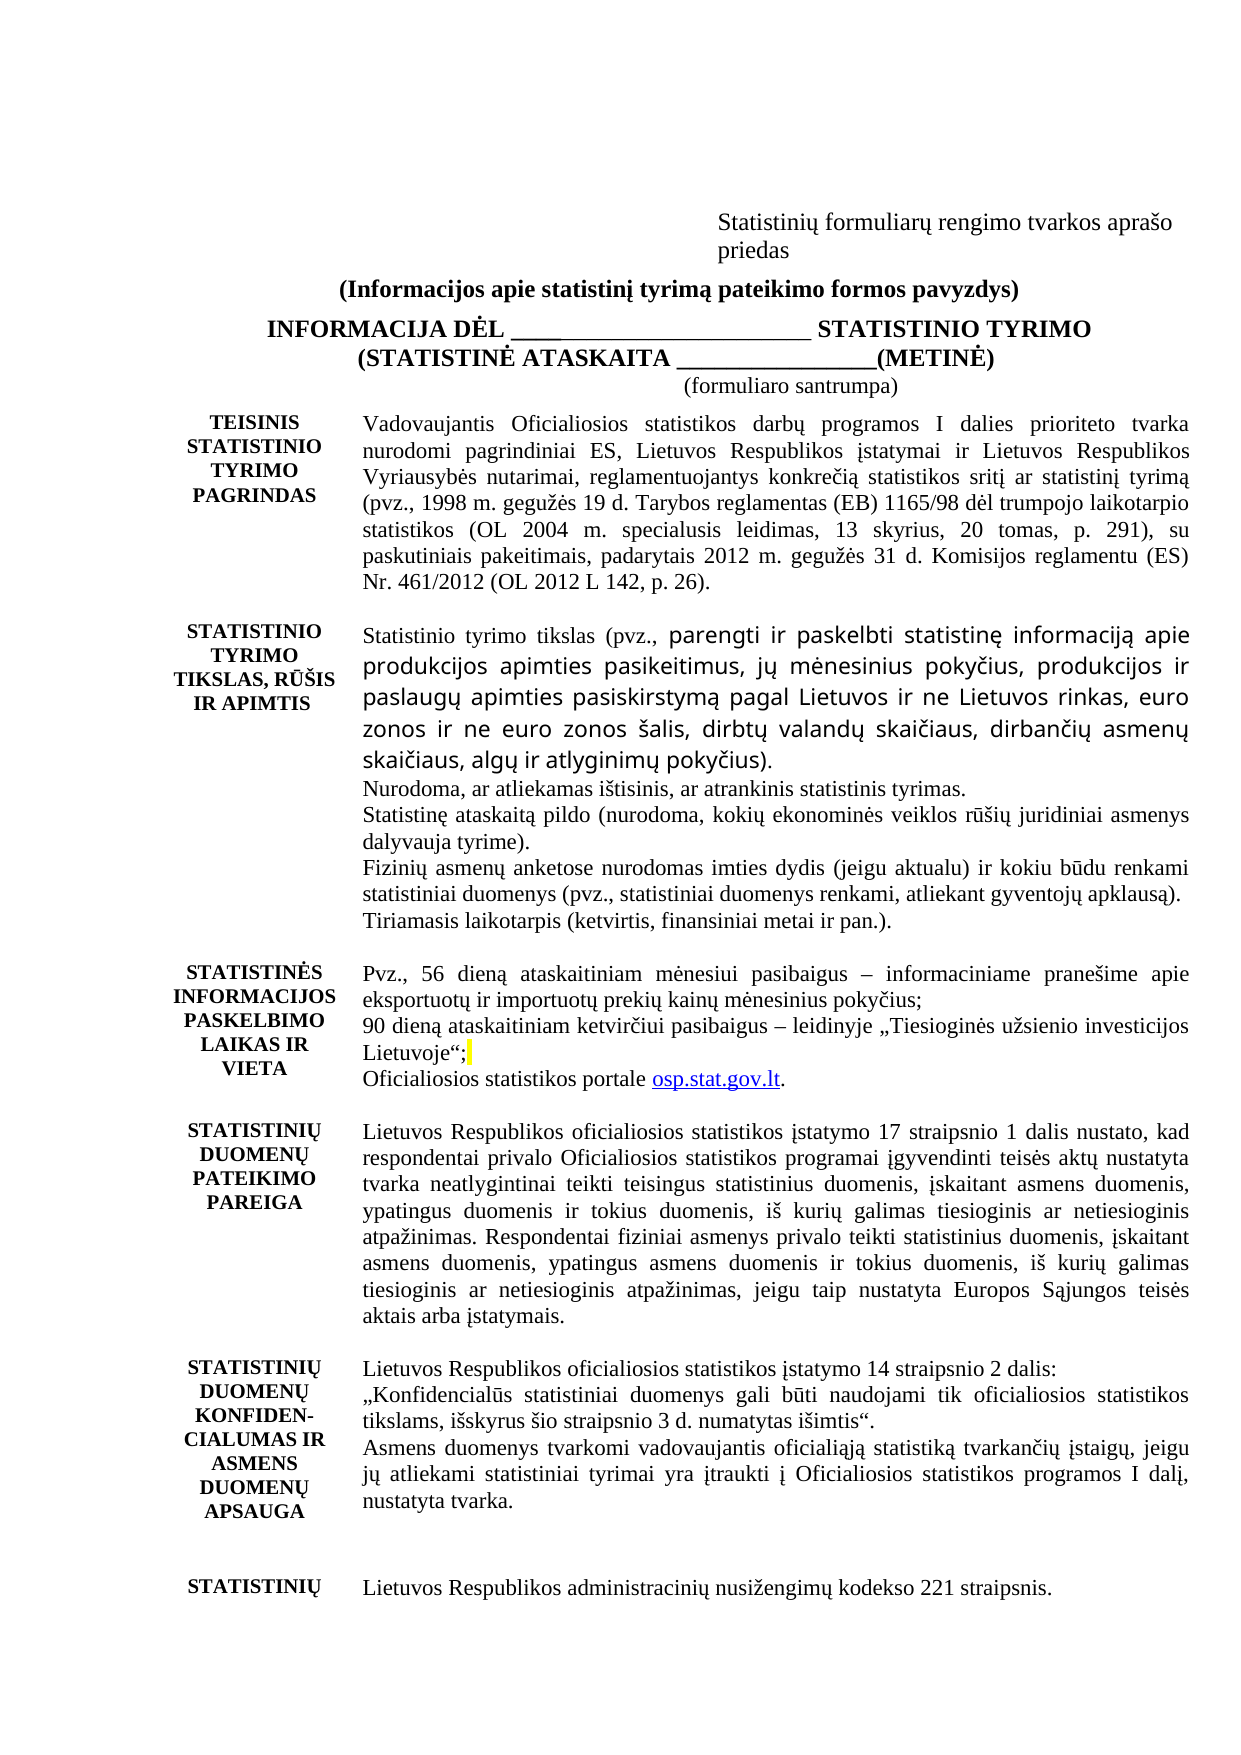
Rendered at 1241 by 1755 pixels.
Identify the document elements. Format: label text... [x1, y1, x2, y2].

table_cell Statistinio tyrimo tikslas (pvz., parengti ir paskelbti statistinę informaciją apie produkcijos apimties pasikeitimus, jų mėnesinius pokyčius, produkcijos ir paslaugų apimties pasiskirstymą pagal Lietuvos ir ne Lietuvos rinkas, euro zonos ir ne euro zonos šalis, dirbtų valandų skaičiaus, dirbančių asmenų skaičiaus, algų ir atlyginimų pokyčius). Nurodoma, ar atliekamas ištisinis, ar atrankinis statistinis tyrimas. Statistinę ataskaitą pildo (nurodoma, kokių ekonominės veiklos rūšių juridiniai asmenys dalyvauja tyrime). Fizinių asmenų anketose nurodomas imties dydis (jeigu aktualu) ir kokiu būdu renkami statistiniai duomenys (pvz., statistiniai duomenys renkami, atliekant gyventojų apklausą). Tiriamasis laikotarpis (ketvirtis, finansiniai metai ir pan.). [351, 619, 1202, 959]
table_cell STATISTINIŲ [169, 1574, 351, 1607]
table_cell STATISTINIŲ DUOMENŲ PATEIKIMO PAREIGA [169, 1118, 351, 1355]
table_cell [351, 1548, 1202, 1574]
table_cell Statistinės informacijos PAskelbimo laikas ir vieta [169, 960, 351, 1118]
text INFORMACIJA DĖL ________________________ STATISTINIO TYRIMO [177, 314, 1181, 343]
table_header TEISINIS STATISTINIO TYRIMO PAGRINDAS [169, 410, 351, 619]
table_header Vadovaujantis Oficialiosios statistikos darbų programos I dalies prioriteto tvarka nurodomi pagrindiniai ES, Lietuvos Respublikos įstatymai ir Lietuvos Respublikos Vyriausybės nutarimai, reglamentuojantys konkrečią statistikos sritį ar statistinį tyrimą (pvz., 1998 m. gegužės 19 d. Tarybos reglamentas (EB) 1165/98 dėl trumpojo laikotarpio statistikos (OL 2004 m. specialusis leidimas, 13 skyrius, 20 tomas, p. 291), su paskutiniais pakeitimais, padarytais 2012 m. gegužės 31 d. Komisijos reglamentu (ES) Nr. 461/2012 (OL 2012 L 142, p. 26). [351, 410, 1202, 619]
text (formuliaro santrumpa) [177, 372, 1181, 398]
table_cell Pvz., 56 dieną ataskaitiniam mėnesiui pasibaigus – informaciniame pranešime apie eksportuotų ir importuotų prekių kainų mėnesinius pokyčius; 90 dieną ataskaitiniam ketvirčiui pasibaigus – leidinyje „Tiesioginės užsienio investicijos Lietuvoje“; Oficialiosios statistikos portale osp.stat.gov.lt. [351, 960, 1202, 1118]
table_cell Lietuvos Respublikos administracinių nusižengimų kodekso 221 straipsnis. [351, 1574, 1202, 1607]
text priedas [582, 235, 1181, 264]
table_cell Lietuvos Respublikos oficialiosios statistikos įstatymo 17 straipsnio 1 dalis nustato, kad respondentai privalo Oficialiosios statistikos programai įgyvendinti teisės aktų nustatyta tvarka neatlygintinai teikti teisingus statistinius duomenis, įskaitant asmens duomenis, ypatingus duomenis ir tokius duomenis, iš kurių galimas tiesioginis ar netiesioginis atpažinimas. Respondentai fiziniai asmenys privalo teikti statistinius duomenis, įskaitant asmens duomenis, ypatingus asmens duomenis ir tokius duomenis, iš kurių galimas tiesioginis ar netiesioginis atpažinimas, jeigu taip nustatyta Europos Sąjungos teisės aktais arba įstatymais. [351, 1118, 1202, 1355]
table_cell STATISTINIŲ DUOMENŲ KONFIDEN-CIALUMAS IR ASMENS DUOMENŲ APSAUGA [169, 1355, 351, 1547]
table_cell [169, 1548, 351, 1574]
text (Informacijos apie statistinį tyrimą pateikimo formos pavyzdys) [177, 274, 1181, 302]
text Statistinių formuliarų rengimo tvarkos aprašo [717, 207, 1181, 235]
text (STATISTINĖ ATASKAITA ________________(METINĖ) [177, 343, 1181, 372]
table_cell STATISTINIO TYRIMO TIKSLAS, RŪŠIS IR APIMTIS [169, 619, 351, 959]
table_cell Lietuvos Respublikos oficialiosios statistikos įstatymo 14 straipsnio 2 dalis: „Konfidencialūs statistiniai duomenys gali būti naudojami tik oficialiosios statistikos tikslams, išskyrus šio straipsnio 3 d. numatytas išimtis“. Asmens duomenys tvarkomi vadovaujantis oficialiąją statistiką tvarkančių įstaigų, jeigu jų atliekami statistiniai tyrimai yra įtraukti į Oficialiosios statistikos programos I dalį, nustatyta tvarka. [351, 1355, 1202, 1547]
